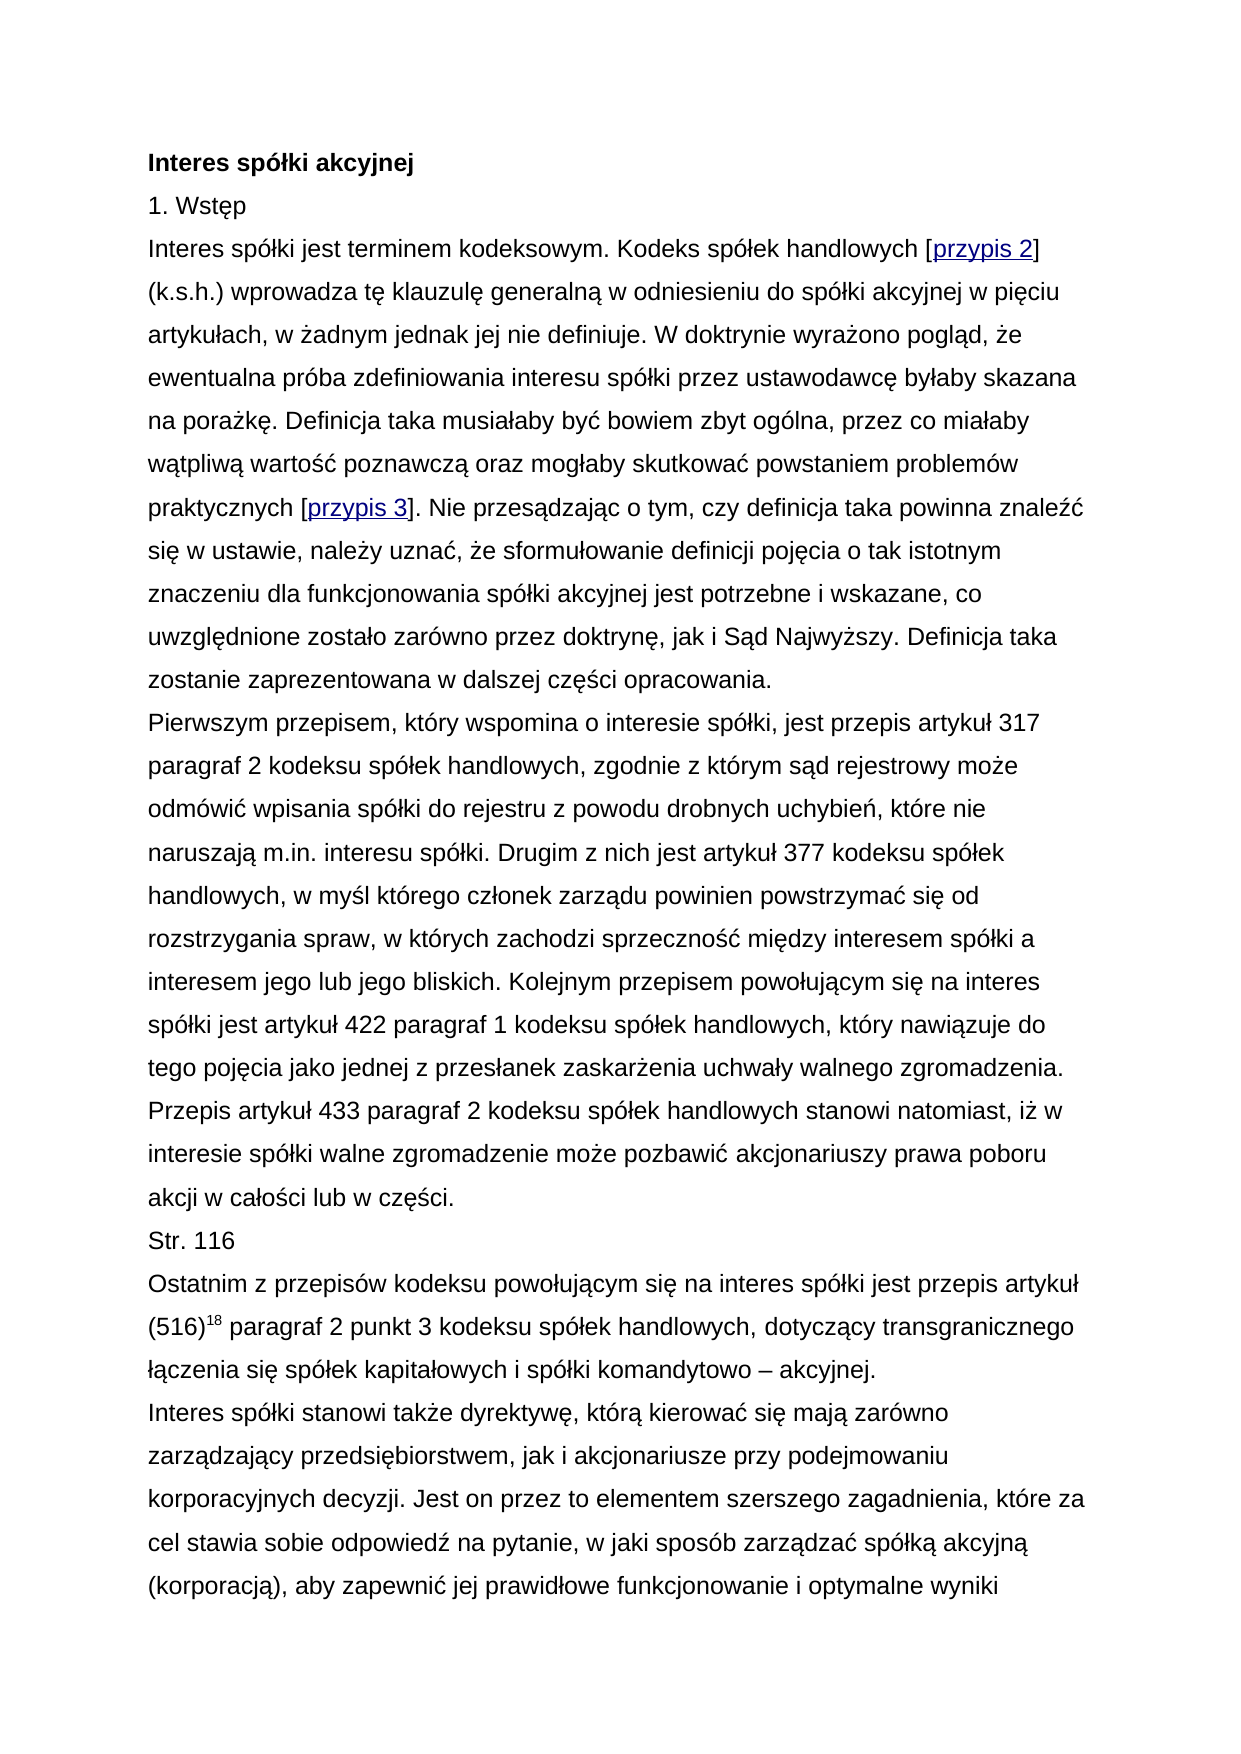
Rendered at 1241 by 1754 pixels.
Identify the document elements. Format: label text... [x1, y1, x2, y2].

subtitle 1. Wstęp [148, 191, 1093, 219]
text Interes spółki jest terminem kodeksowym. Kodeks spółek handlowych [przypis 2] (k.s.h.) wprowadza tę klauzulę generalną w odniesieniu do spółki akcyjnej w pięciu artykułach, w żadnym jednak jej nie definiuje. W doktrynie wyrażono pogląd, że ewentualna próba zdefiniowania interesu spółki przez ustawodawcę byłaby skazana na porażkę. Definicja taka musiałaby być bowiem zbyt ogólna, przez co miałaby wątpliwą wartość poznawczą oraz mogłaby skutkować powstaniem problemów praktycznych [przypis 3]. Nie przesądzając o tym, czy definicja taka powinna znaleźć się w ustawie, należy uznać, że sformułowanie definicji pojęcia o tak istotnym znaczeniu dla funkcjonowania spółki akcyjnej jest potrzebne i wskazane, co uwzględnione zostało zarówno przez doktrynę, jak i Sąd Najwyższy. Definicja taka zostanie zaprezentowana w dalszej części opracowania. [148, 234, 1093, 694]
text Str. 116 [148, 1226, 1093, 1254]
text Ostatnim z przepisów kodeksu powołującym się na interes spółki jest przepis artykuł (516)18 paragraf 2 punkt 3 kodeksu spółek handlowych, dotyczący transgranicznego łączenia się spółek kapitałowych i spółki komandytowo – akcyjnej. [148, 1269, 1093, 1384]
subtitle Interes spółki akcyjnej [148, 148, 1093, 176]
text Pierwszym przepisem, który wspomina o interesie spółki, jest przepis artykuł 317 paragraf 2 kodeksu spółek handlowych, zgodnie z którym sąd rejestrowy może odmówić wpisania spółki do rejestru z powodu drobnych uchybień, które nie naruszają m.in. interesu spółki. Drugim z nich jest artykuł 377 kodeksu spółek handlowych, w myśl którego członek zarządu powinien powstrzymać się od rozstrzygania spraw, w których zachodzi sprzeczność między interesem spółki a interesem jego lub jego bliskich. Kolejnym przepisem powołującym się na interes spółki jest artykuł 422 paragraf 1 kodeksu spółek handlowych, który nawiązuje do tego pojęcia jako jednej z przesłanek zaskarżenia uchwały walnego zgromadzenia. Przepis artykuł 433 paragraf 2 kodeksu spółek handlowych stanowi natomiast, iż w interesie spółki walne zgromadzenie może pozbawić akcjonariuszy prawa poboru akcji w całości lub w części. [148, 708, 1093, 1211]
text Interes spółki stanowi także dyrektywę, którą kierować się mają zarówno zarządzający przedsiębiorstwem, jak i akcjonariusze przy podejmowaniu korporacyjnych decyzji. Jest on przez to elementem szerszego zagadnienia, które za cel stawia sobie odpowiedź na pytanie, w jaki sposób zarządzać spółką akcyjną (korporacją), aby zapewnić jej prawidłowe funkcjonowanie i optymalne wyniki [148, 1398, 1093, 1599]
